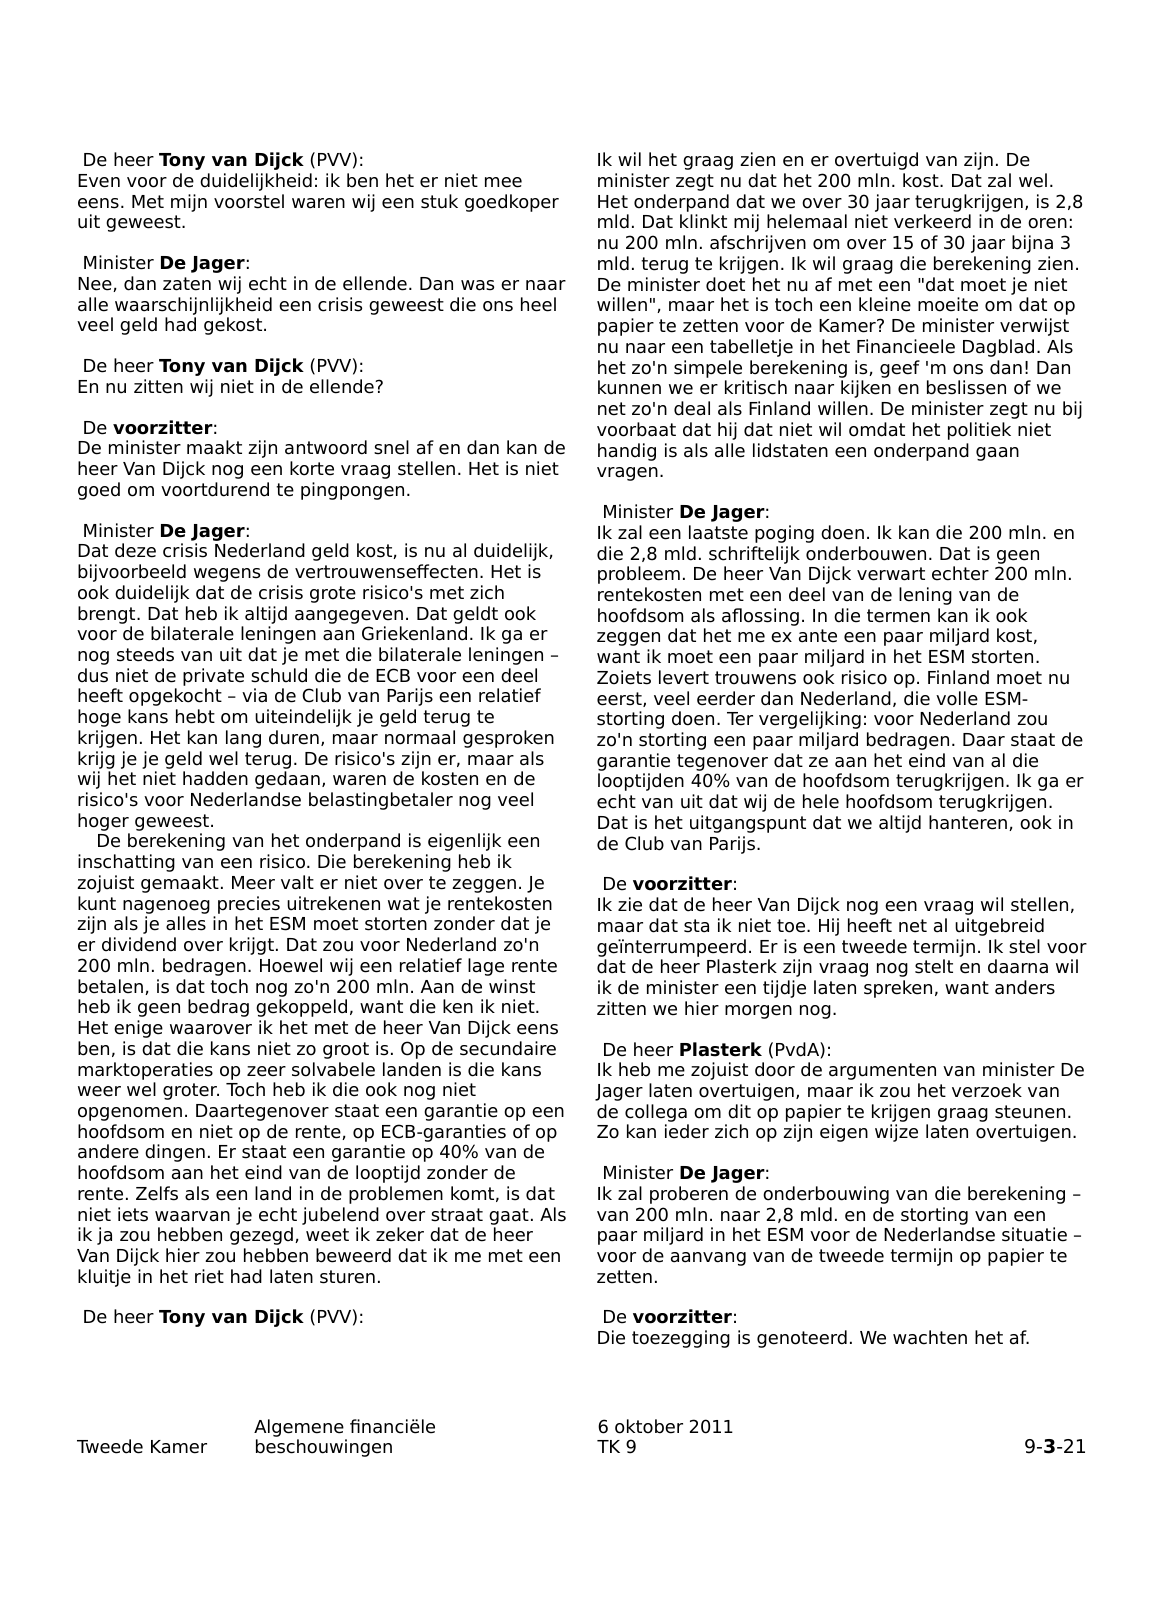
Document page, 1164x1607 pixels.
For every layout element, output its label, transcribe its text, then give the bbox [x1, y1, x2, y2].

text De heer Tony van Dijck (PVV): [77, 1307, 567, 1328]
text Ik heb me zojuist door de argumenten van minister De Jager laten overtuigen, maar ik zou het verzoek van de collega om dit op papier te krijgen graag steunen. Zo kan ieder zich op zijn eigen wijze laten overtuigen. [596, 1060, 1087, 1143]
text Ik zie dat de heer Van Dijck nog een vraag wil stellen, maar dat sta ik niet toe. Hij heeft net al uitgebreid geïnterrumpeerd. Er is een tweede termijn. Ik stel voor dat de heer Plasterk zijn vraag nog stelt en daarna wil ik de minister een tijdje laten spreken, want anders zitten we hier morgen nog. [596, 895, 1087, 1019]
text En nu zitten wij niet in de ellende? [77, 377, 567, 397]
text De heer Plasterk (PvdA): [596, 1039, 1087, 1060]
text Ik zal proberen de onderbouwing van die berekening – van 200 mln. naar 2,8 mld. en de storting van een paar miljard in het ESM voor de Nederlandse situatie – voor de aanvang van de tweede termijn op papier te zetten. [596, 1184, 1087, 1287]
text Minister De Jager: [596, 1163, 1087, 1184]
text Minister De Jager: [596, 502, 1087, 523]
text De voorzitter: [77, 417, 567, 438]
text Nee, dan zaten wij echt in de ellende. Dan was er naar alle waarschijnlijkheid een crisis geweest die ons heel veel geld had gekost. [77, 274, 567, 336]
text De heer Tony van Dijck (PVV): [77, 150, 567, 171]
text Minister De Jager: [77, 253, 567, 274]
text Dat deze crisis Nederland geld kost, is nu al duidelijk, bijvoorbeeld wegens de vertrouwenseffecten. Het is ook duidelijk dat de crisis grote risico's met zich brengt. Dat heb ik altijd aangegeven. Dat geldt ook voor de bilaterale leningen aan Griekenland. Ik ga er nog steeds van uit dat je met die bilaterale leningen – dus niet de private schuld die de ECB voor een deel heeft opgekocht – via de Club van Parijs een relatief hoge kans hebt om uiteindelijk je geld terug te krijgen. Het kan lang duren, maar normaal gesproken krijg je je geld wel terug. De risico's zijn er, maar als wij het niet hadden gedaan, waren de kosten en de risico's voor Nederlandse belastingbetaler nog veel hoger geweest. [77, 541, 567, 831]
text De berekening van het onderpand is eigenlijk een inschatting van een risico. Die berekening heb ik zojuist gemaakt. Meer valt er niet over te zeggen. Je kunt nagenoeg precies uitrekenen wat je rentekosten zijn als je alles in het ESM moet storten zonder dat je er dividend over krijgt. Dat zou voor Nederland zo'n 200 mln. bedragen. Hoewel wij een relatief lage rente betalen, is dat toch nog zo'n 200 mln. Aan de winst heb ik geen bedrag gekoppeld, want die ken ik niet. Het enige waarover ik het met de heer Van Dijck eens ben, is dat die kans niet zo groot is. Op de secundaire marktoperaties op zeer solvabele landen is die kans weer wel groter. Toch heb ik die ook nog niet opgenomen. Daartegenover staat een garantie op een hoofdsom en niet op de rente, op ECB-garanties of op andere dingen. Er staat een garantie op 40% van de hoofdsom aan het eind van de looptijd zonder de rente. Zelfs als een land in de problemen komt, is dat niet iets waarvan je echt jubelend over straat gaat. Als ik ja zou hebben gezegd, weet ik zeker dat de heer Van Dijck hier zou hebben beweerd dat ik me met een kluitje in het riet had laten sturen. [77, 831, 567, 1287]
text Ik wil het graag zien en er overtuigd van zijn. De minister zegt nu dat het 200 mln. kost. Dat zal wel. Het onderpand dat we over 30 jaar terugkrijgen, is 2,8 mld. Dat klinkt mij helemaal niet verkeerd in de oren: nu 200 mln. afschrijven om over 15 of 30 jaar bijna 3 mld. terug te krijgen. Ik wil graag die berekening zien. De minister doet het nu af met een "dat moet je niet willen", maar het is toch een kleine moeite om dat op papier te zetten voor de Kamer? De minister verwijst nu naar een tabelletje in het Financieele Dagblad. Als het zo'n simpele berekening is, geef 'm ons dan! Dan kunnen we er kritisch naar kijken en beslissen of we net zo'n deal als Finland willen. De minister zegt nu bij voorbaat dat hij dat niet wil omdat het politiek niet handig is als alle lidstaten een onderpand gaan vragen. [596, 150, 1087, 482]
text De minister maakt zijn antwoord snel af en dan kan de heer Van Dijck nog een korte vraag stellen. Het is niet goed om voortdurend te pingpongen. [77, 438, 567, 500]
text De voorzitter: [596, 1307, 1087, 1328]
text De voorzitter: [596, 874, 1087, 895]
text De heer Tony van Dijck (PVV): [77, 356, 567, 377]
text Minister De Jager: [77, 520, 567, 541]
text Even voor de duidelijkheid: ik ben het er niet mee eens. Met mijn voorstel waren wij een stuk goedkoper uit geweest. [77, 171, 567, 233]
text Die toezegging is genoteerd. We wachten het af. [596, 1328, 1087, 1349]
text Ik zal een laatste poging doen. Ik kan die 200 mln. en die 2,8 mld. schriftelijk onderbouwen. Dat is geen probleem. De heer Van Dijck verwart echter 200 mln. rentekosten met een deel van de lening van de hoofdsom als aflossing. In die termen kan ik ook zeggen dat het me ex ante een paar miljard kost, want ik moet een paar miljard in het ESM storten. Zoiets levert trouwens ook risico op. Finland moet nu eerst, veel eerder dan Nederland, die volle ESM-storting doen. Ter vergelijking: voor Nederland zou zo'n storting een paar miljard bedragen. Daar staat de garantie tegenover dat ze aan het eind van al die looptijden 40% van de hoofdsom terugkrijgen. Ik ga er echt van uit dat wij de hele hoofdsom terugkrijgen. Dat is het uitgangspunt dat we altijd hanteren, ook in de Club van Parijs. [596, 523, 1087, 854]
